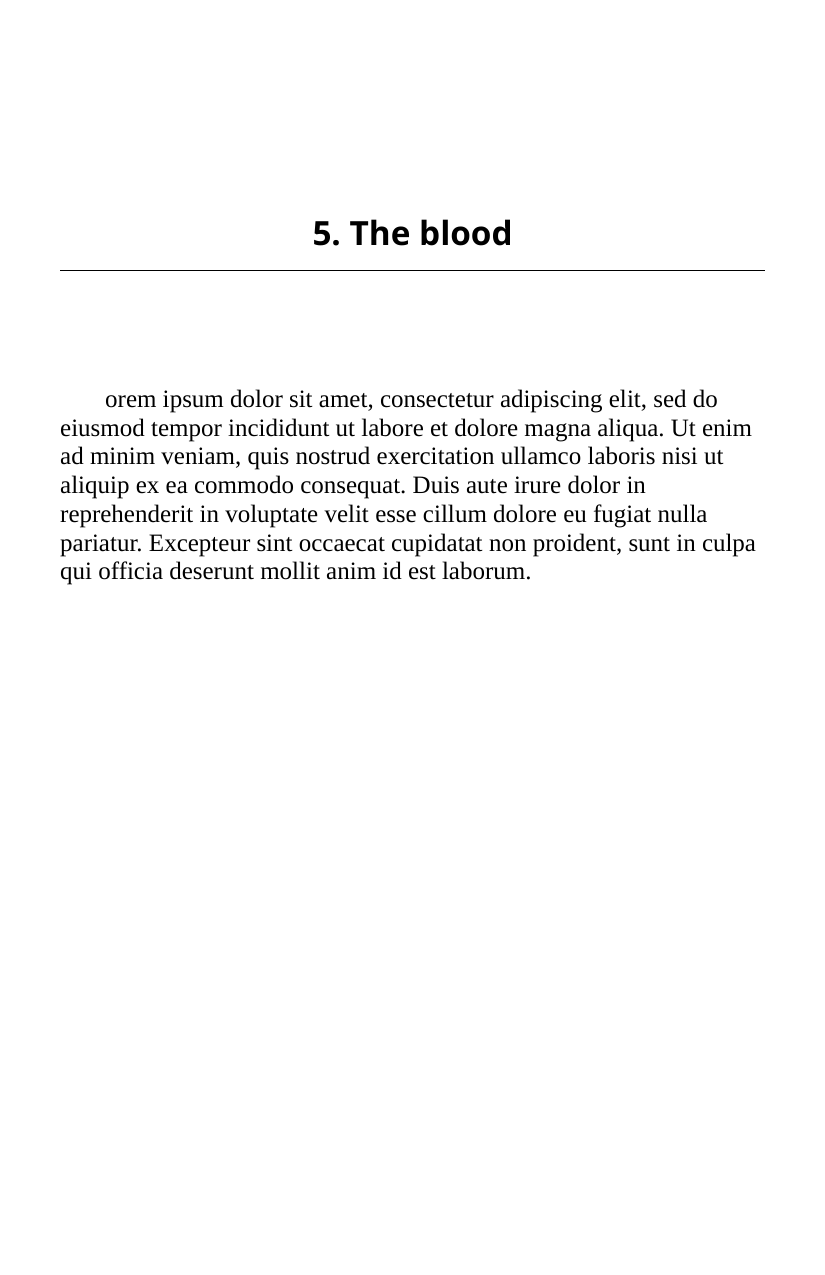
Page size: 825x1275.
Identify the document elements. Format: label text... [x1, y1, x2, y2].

text orem ipsum dolor sit amet, consectetur adipiscing elit, sed do eiusmod tempor incididunt ut labore et dolore magna aliqua. Ut enim ad minim veniam, quis nostrud exercitation ullamco laboris nisi ut aliquip ex ea commodo consequat. Duis aute irure dolor in reprehenderit in voluptate velit esse cillum dolore eu fugiat nulla pariatur. Excepteur sint occaecat cupidatat non proident, sunt in culpa qui officia deserunt mollit anim id est laborum. [60, 384, 765, 585]
subtitle 5. The blood [60, 210, 765, 270]
